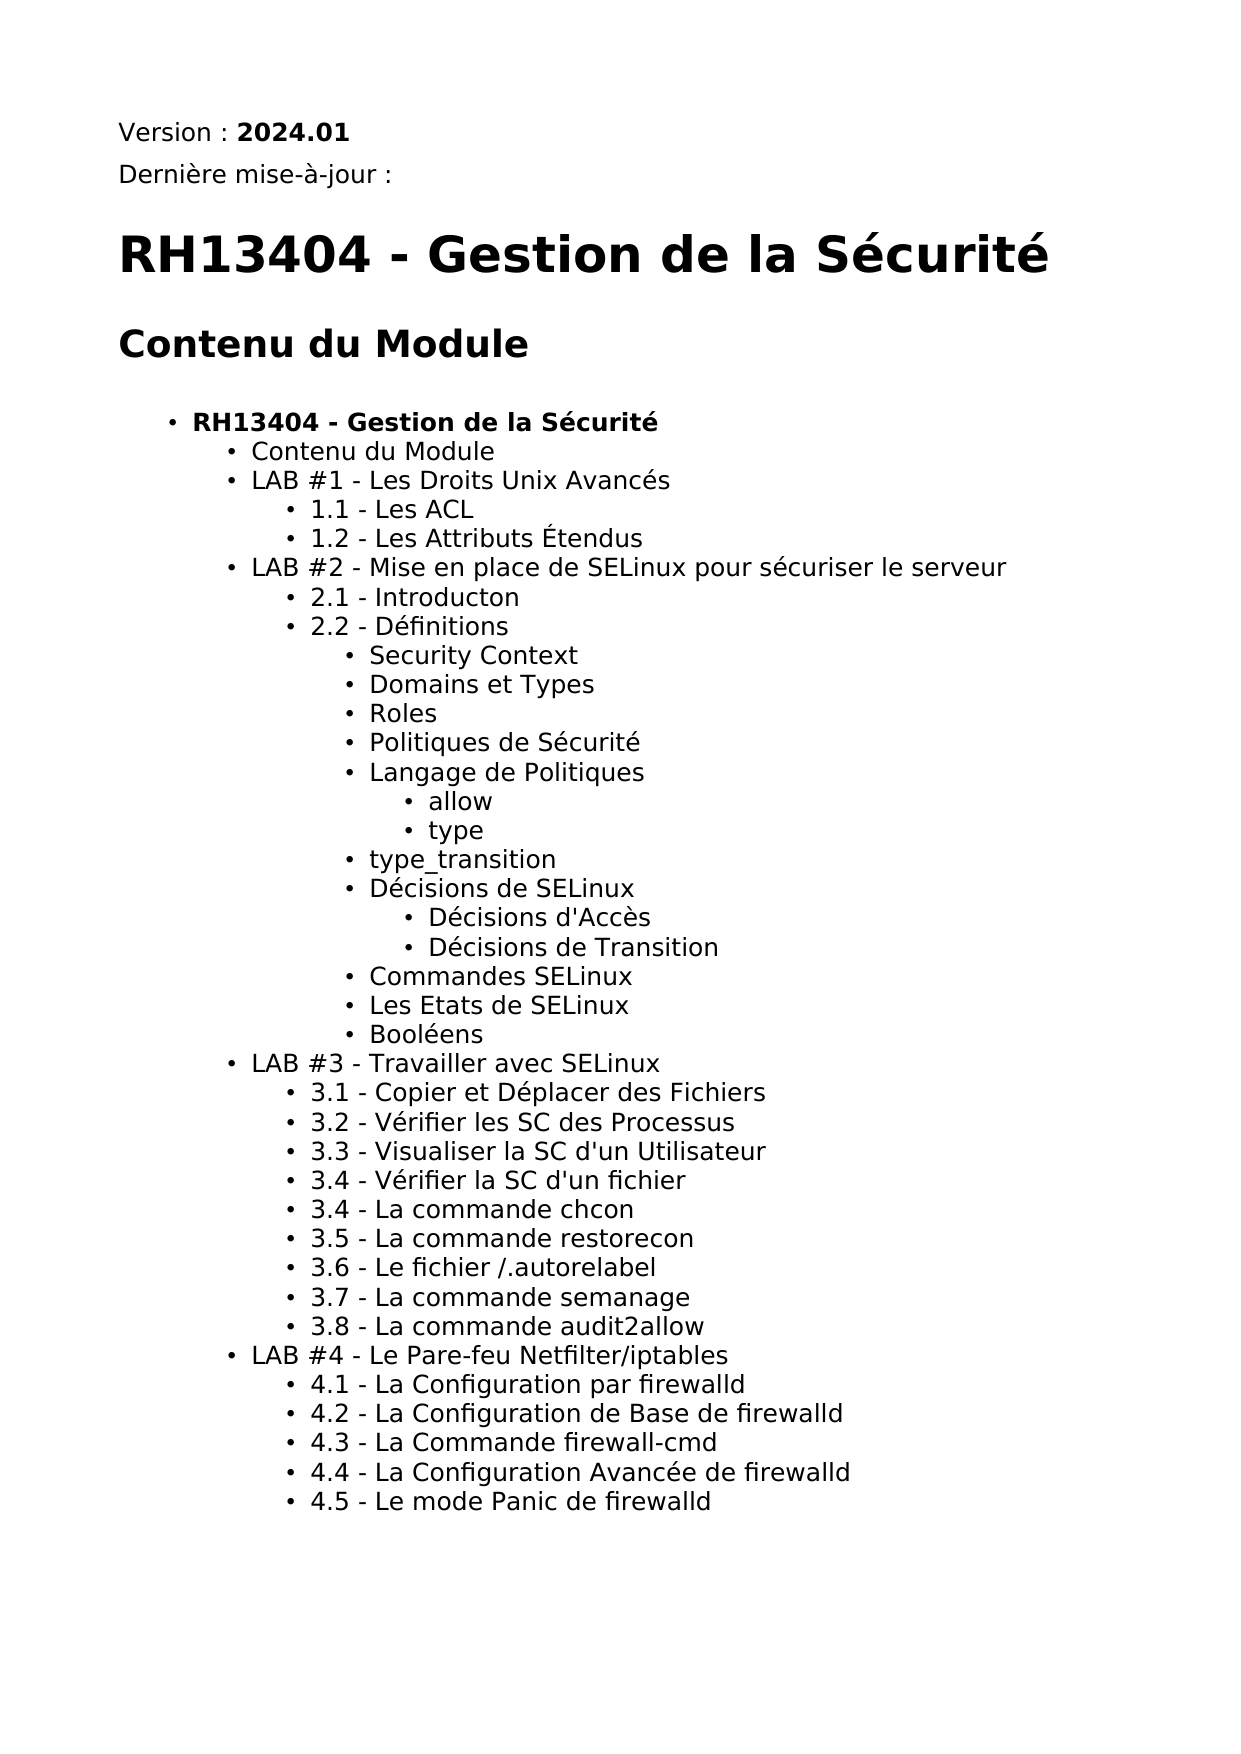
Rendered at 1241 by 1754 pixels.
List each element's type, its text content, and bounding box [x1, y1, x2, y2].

list 2.1 - Introducton [295, 583, 1122, 612]
list Politiques de Sécurité [354, 729, 1122, 758]
list 3.4 - Vérifier la SC d'un fichier [295, 1166, 1122, 1195]
list LAB #3 - Travailler avec SELinux [236, 1049, 1122, 1079]
list 2.2 - Définitions [295, 612, 1122, 641]
list 1.1 - Les ACL [295, 495, 1122, 524]
list RH13404 - Gestion de la Sécurité [177, 408, 1122, 437]
list 3.1 - Copier et Déplacer des Fichiers [295, 1079, 1122, 1108]
list Domains et Types [354, 670, 1122, 699]
list Booléens [354, 1020, 1122, 1049]
list Security Context [354, 641, 1122, 670]
list 3.2 - Vérifier les SC des Processus [295, 1108, 1122, 1137]
subtitle Contenu du Module [118, 322, 1122, 366]
list 4.4 - La Configuration Avancée de firewalld [295, 1458, 1122, 1487]
list type [413, 816, 1122, 845]
list Langage de Politiques [354, 758, 1122, 787]
list 3.7 - La commande semanage [295, 1283, 1122, 1312]
list 4.2 - La Configuration de Base de firewalld [295, 1399, 1122, 1429]
list 1.2 - Les Attributs Étendus [295, 524, 1122, 554]
subtitle RH13404 - Gestion de la Sécurité [118, 226, 1122, 285]
list 3.4 - La commande chcon [295, 1195, 1122, 1224]
list Décisions d'Accès [413, 904, 1122, 933]
list 4.5 - Le mode Panic de firewalld [295, 1487, 1122, 1516]
list 4.3 - La Commande firewall-cmd [295, 1429, 1122, 1458]
list type_transition [354, 845, 1122, 874]
list LAB #4 - Le Pare-feu Netfilter/iptables [236, 1341, 1122, 1370]
list 3.5 - La commande restorecon [295, 1224, 1122, 1254]
list LAB #2 - Mise en place de SELinux pour sécuriser le serveur [236, 554, 1122, 583]
list Commandes SELinux [354, 962, 1122, 991]
text Version : 2024.01 [118, 118, 1122, 147]
list Contenu du Module [236, 437, 1122, 466]
list LAB #1 - Les Droits Unix Avancés [236, 466, 1122, 495]
list 4.1 - La Configuration par firewalld [295, 1370, 1122, 1399]
list Décisions de SELinux [354, 874, 1122, 904]
list Les Etats de SELinux [354, 991, 1122, 1020]
text Dernière mise-à-jour : [118, 160, 1122, 189]
list Décisions de Transition [413, 933, 1122, 962]
list 3.8 - La commande audit2allow [295, 1312, 1122, 1341]
list Roles [354, 699, 1122, 729]
list allow [413, 787, 1122, 816]
list 3.6 - Le fichier /.autorelabel [295, 1254, 1122, 1283]
list 3.3 - Visualiser la SC d'un Utilisateur [295, 1137, 1122, 1166]
